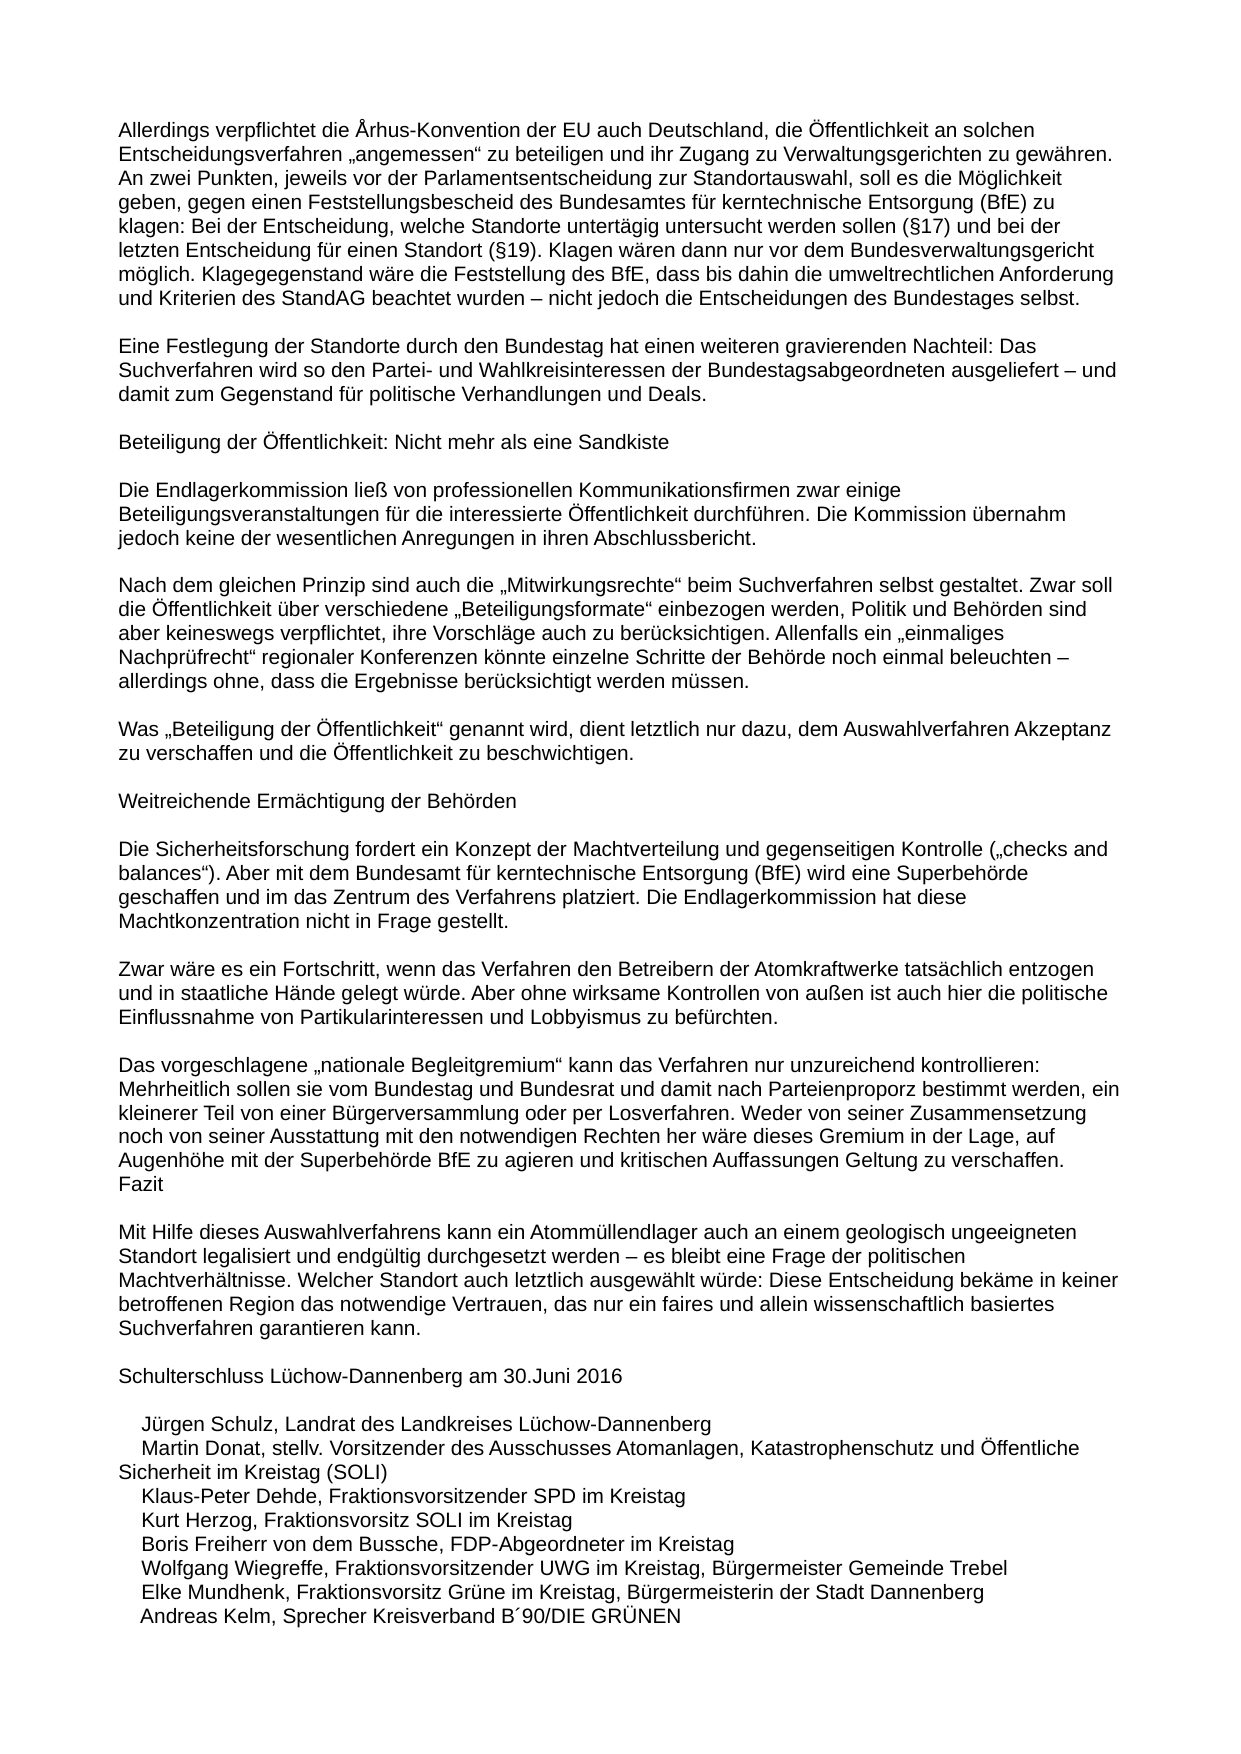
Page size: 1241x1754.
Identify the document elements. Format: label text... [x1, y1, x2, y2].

text Mit Hilfe dieses Auswahlverfahrens kann ein Atommüllendlager auch an einem geologisch ungeeigneten Standort legalisiert und endgültig durchgesetzt werden – es bleibt eine Frage der politischen Machtverhältnisse. Welcher Standort auch letztlich ausgewählt würde: Diese Entscheidung bekäme in keiner betroffenen Region das notwendige Vertrauen, das nur ein faires und allein wissenschaftlich basiertes Suchverfahren garantieren kann. [118, 1220, 1122, 1340]
text Nach dem gleichen Prinzip sind auch die „Mitwirkungsrechte“ beim Suchverfahren selbst gestaltet. Zwar soll die Öffentlichkeit über verschiedene „Beteiligungsformate“ einbezogen werden, Politik und Behörden sind aber keineswegs verpflichtet, ihre Vorschläge auch zu berücksichtigen. Allenfalls ein „einmaliges Nachprüfrecht“ regionaler Konferenzen könnte einzelne Schritte der Behörde noch einmal beleuchten – allerdings ohne, dass die Ergebnisse berücksichtigt werden müssen. [118, 573, 1122, 693]
text Elke Mundhenk, Fraktionsvorsitz Grüne im Kreistag, Bürgermeisterin der Stadt Dannenberg [118, 1579, 1122, 1603]
text Klaus-Peter Dehde, Fraktionsvorsitzender SPD im Kreistag [118, 1484, 1122, 1508]
text Was „Beteiligung der Öffentlichkeit“ genannt wird, dient letztlich nur dazu, dem Auswahlverfahren Akzeptanz zu verschaffen und die Öffentlichkeit zu beschwichtigen. [118, 717, 1122, 765]
text Eine Festlegung der Standorte durch den Bundestag hat einen weiteren gravierenden Nachteil: Das Suchverfahren wird so den Partei- und Wahlkreisinteressen der Bundestagsabgeordneten ausgeliefert – und damit zum Gegenstand für politische Verhandlungen und Deals. [118, 334, 1122, 406]
text Jürgen Schulz, Landrat des Landkreises Lüchow-Dannenberg [118, 1412, 1122, 1436]
text Wolfgang Wiegreffe, Fraktionsvorsitzender UWG im Kreistag, Bürgermeister Gemeinde Trebel [118, 1556, 1122, 1579]
text Boris Freiherr von dem Bussche, FDP-Abgeordneter im Kreistag [118, 1532, 1122, 1556]
text Das vorgeschlagene „nationale Begleitgremium“ kann das Verfahren nur unzureichend kontrollieren: Mehrheitlich sollen sie vom Bundestag und Bundesrat und damit nach Parteienproporz bestimmt werden, ein kleinerer Teil von einer Bürgerversammlung oder per Losverfahren. Weder von seiner Zusammensetzung noch von seiner Ausstattung mit den notwendigen Rechten her wäre dieses Gremium in der Lage, auf Augenhöhe mit der Superbehörde BfE zu agieren und kritischen Auffassungen Geltung zu verschaffen. [118, 1052, 1122, 1172]
text Andreas Kelm, Sprecher Kreisverband B´90/DIE GRÜNEN [118, 1603, 1122, 1627]
text Kurt Herzog, Fraktionsvorsitz SOLI im Kreistag [118, 1508, 1122, 1532]
text Allerdings verpflichtet die Århus-Konvention der EU auch Deutschland, die Öffentlichkeit an solchen Entscheidungsverfahren „angemessen“ zu beteiligen und ihr Zugang zu Verwaltungsgerichten zu gewähren. An zwei Punkten, jeweils vor der Parlamentsentscheidung zur Standortauswahl, soll es die Möglichkeit geben, gegen einen Feststellungsbescheid des Bundesamtes für kerntechnische Entsorgung (BfE) zu klagen: Bei der Entscheidung, welche Standorte untertägig untersucht werden sollen (§17) und bei der letzten Entscheidung für einen Standort (§19). Klagen wären dann nur vor dem Bundesverwaltungsgericht möglich. Klagegegenstand wäre die Feststellung des BfE, dass bis dahin die umweltrechtlichen Anforderung und Kriterien des StandAG beachtet wurden – nicht jedoch die Entscheidungen des Bundestages selbst. [118, 118, 1122, 310]
text Die Sicherheitsforschung fordert ein Konzept der Machtverteilung und gegenseitigen Kontrolle („checks and balances“). Aber mit dem Bundesamt für kerntechnische Entsorgung (BfE) wird eine Superbehörde geschaffen und im das Zentrum des Verfahrens platziert. Die Endlagerkommission hat diese Machtkonzentration nicht in Frage gestellt. [118, 837, 1122, 933]
text Schulterschluss Lüchow-Dannenberg am 30.Juni 2016 [118, 1364, 1122, 1388]
text Zwar wäre es ein Fortschritt, wenn das Verfahren den Betreibern der Atomkraftwerke tatsächlich entzogen und in staatliche Hände gelegt würde. Aber ohne wirksame Kontrollen von außen ist auch hier die politische Einflussnahme von Partikularinteressen und Lobbyismus zu befürchten. [118, 957, 1122, 1028]
text Die Endlagerkommission ließ von professionellen Kommunikationsfirmen zwar einige Beteiligungsveranstaltungen für die interessierte Öffentlichkeit durchführen. Die Kommission übernahm jedoch keine der wesentlichen Anregungen in ihren Abschlussbericht. [118, 477, 1122, 549]
text Weitreichende Ermächtigung der Behörden [118, 789, 1122, 813]
text Fazit [118, 1172, 1122, 1196]
text Beteiligung der Öffentlichkeit: Nicht mehr als eine Sandkiste [118, 429, 1122, 453]
text Martin Donat, stellv. Vorsitzender des Ausschusses Atomanlagen, Katastrophenschutz und Öffentliche Sicherheit im Kreistag (SOLI) [118, 1436, 1122, 1484]
